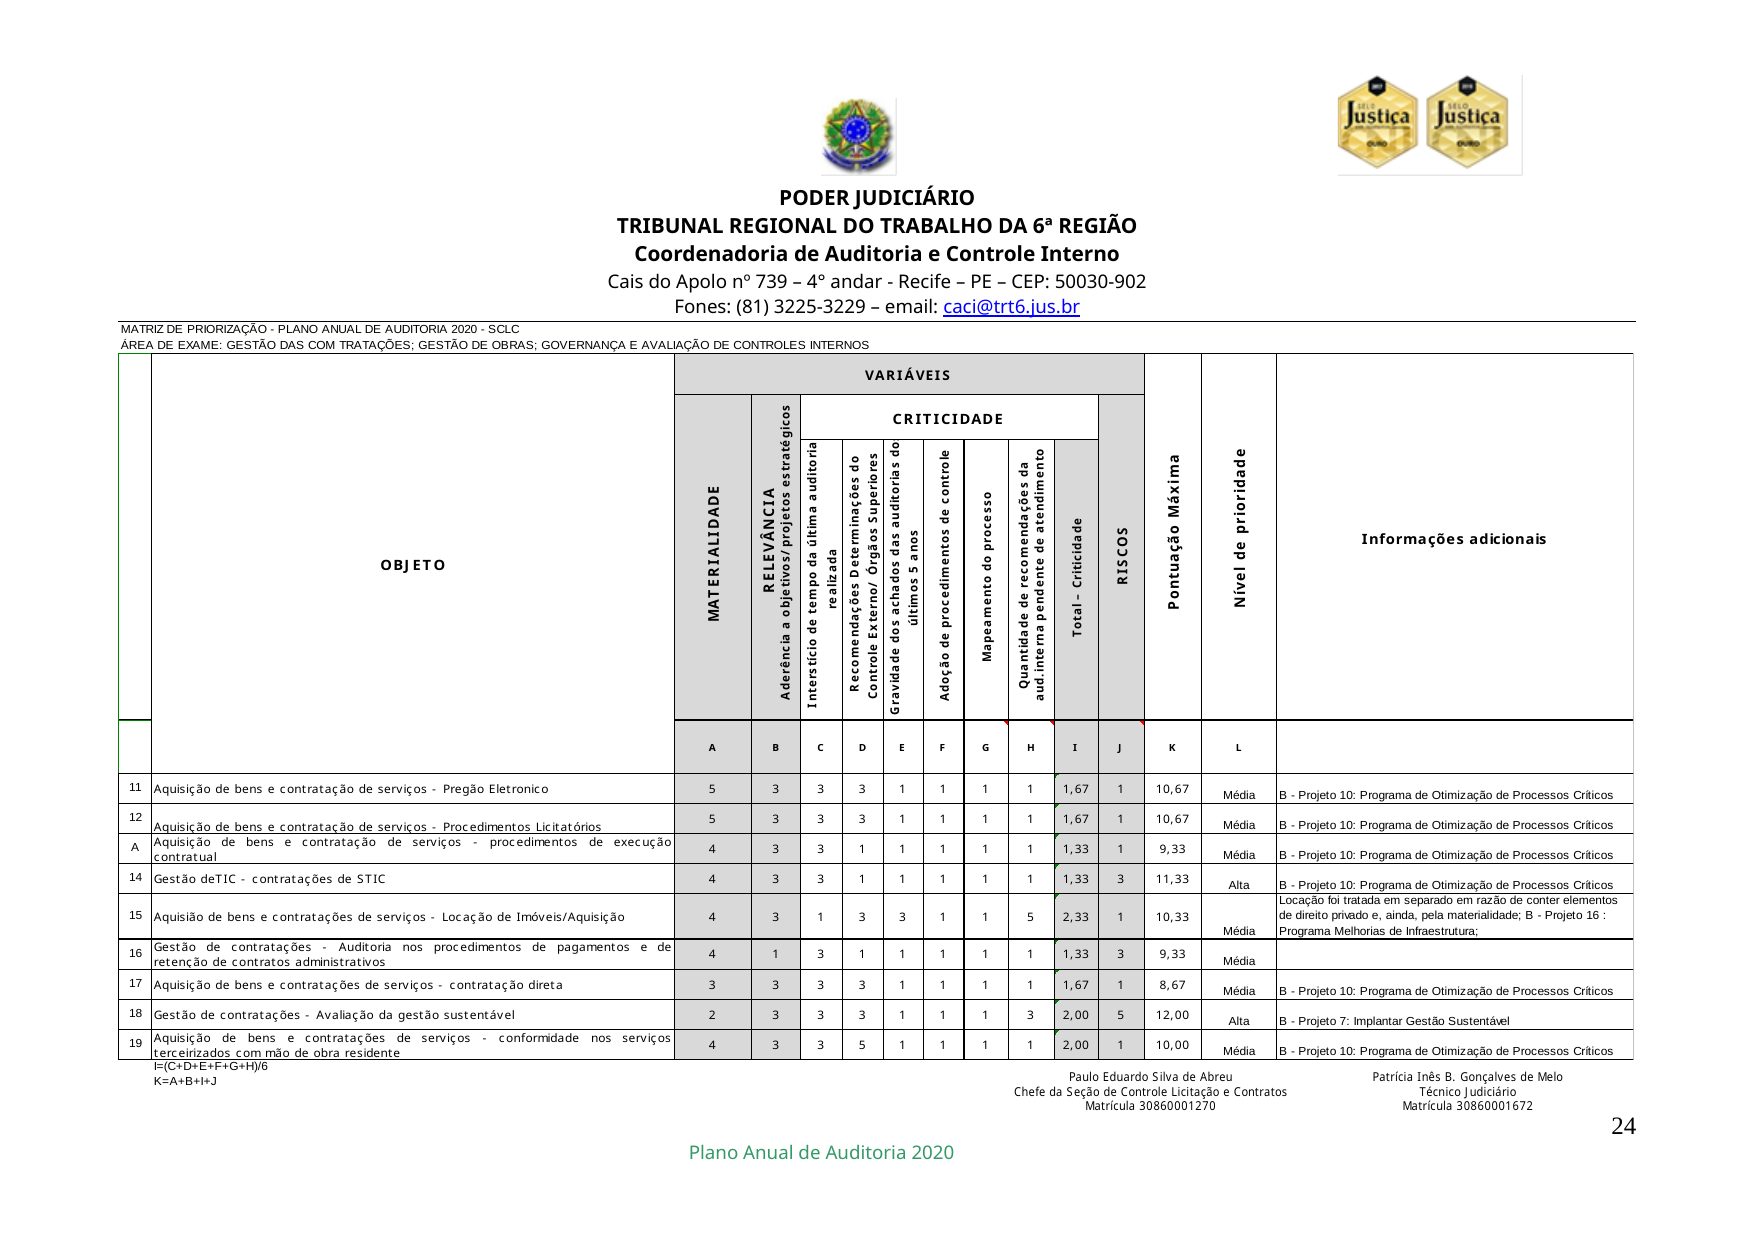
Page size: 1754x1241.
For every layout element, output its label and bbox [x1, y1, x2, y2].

picture [1337, 75, 1524, 177]
picture [821, 98, 898, 177]
